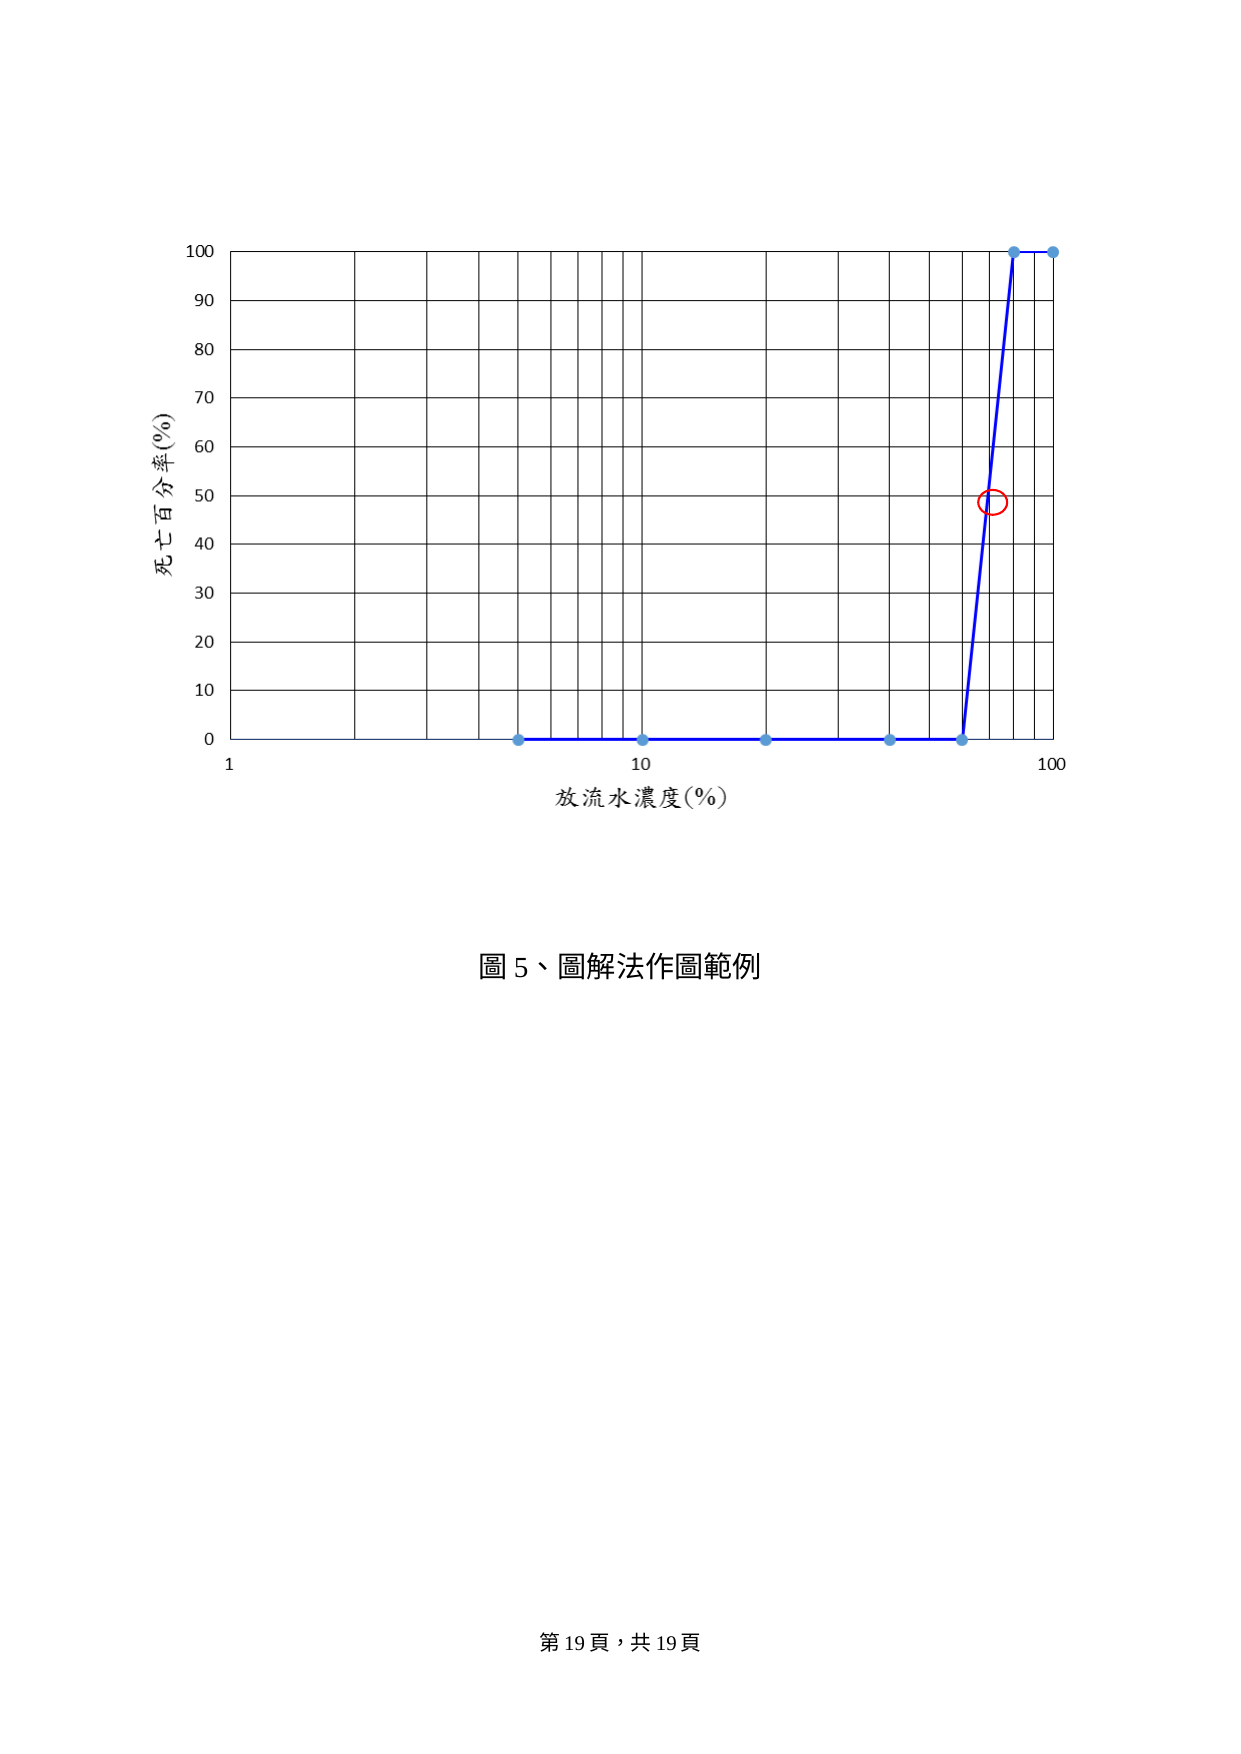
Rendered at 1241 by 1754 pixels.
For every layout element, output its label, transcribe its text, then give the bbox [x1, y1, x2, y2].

picture [120, 229, 1093, 840]
text 圖5、圖解法作圖範例 [148, 921, 1092, 996]
